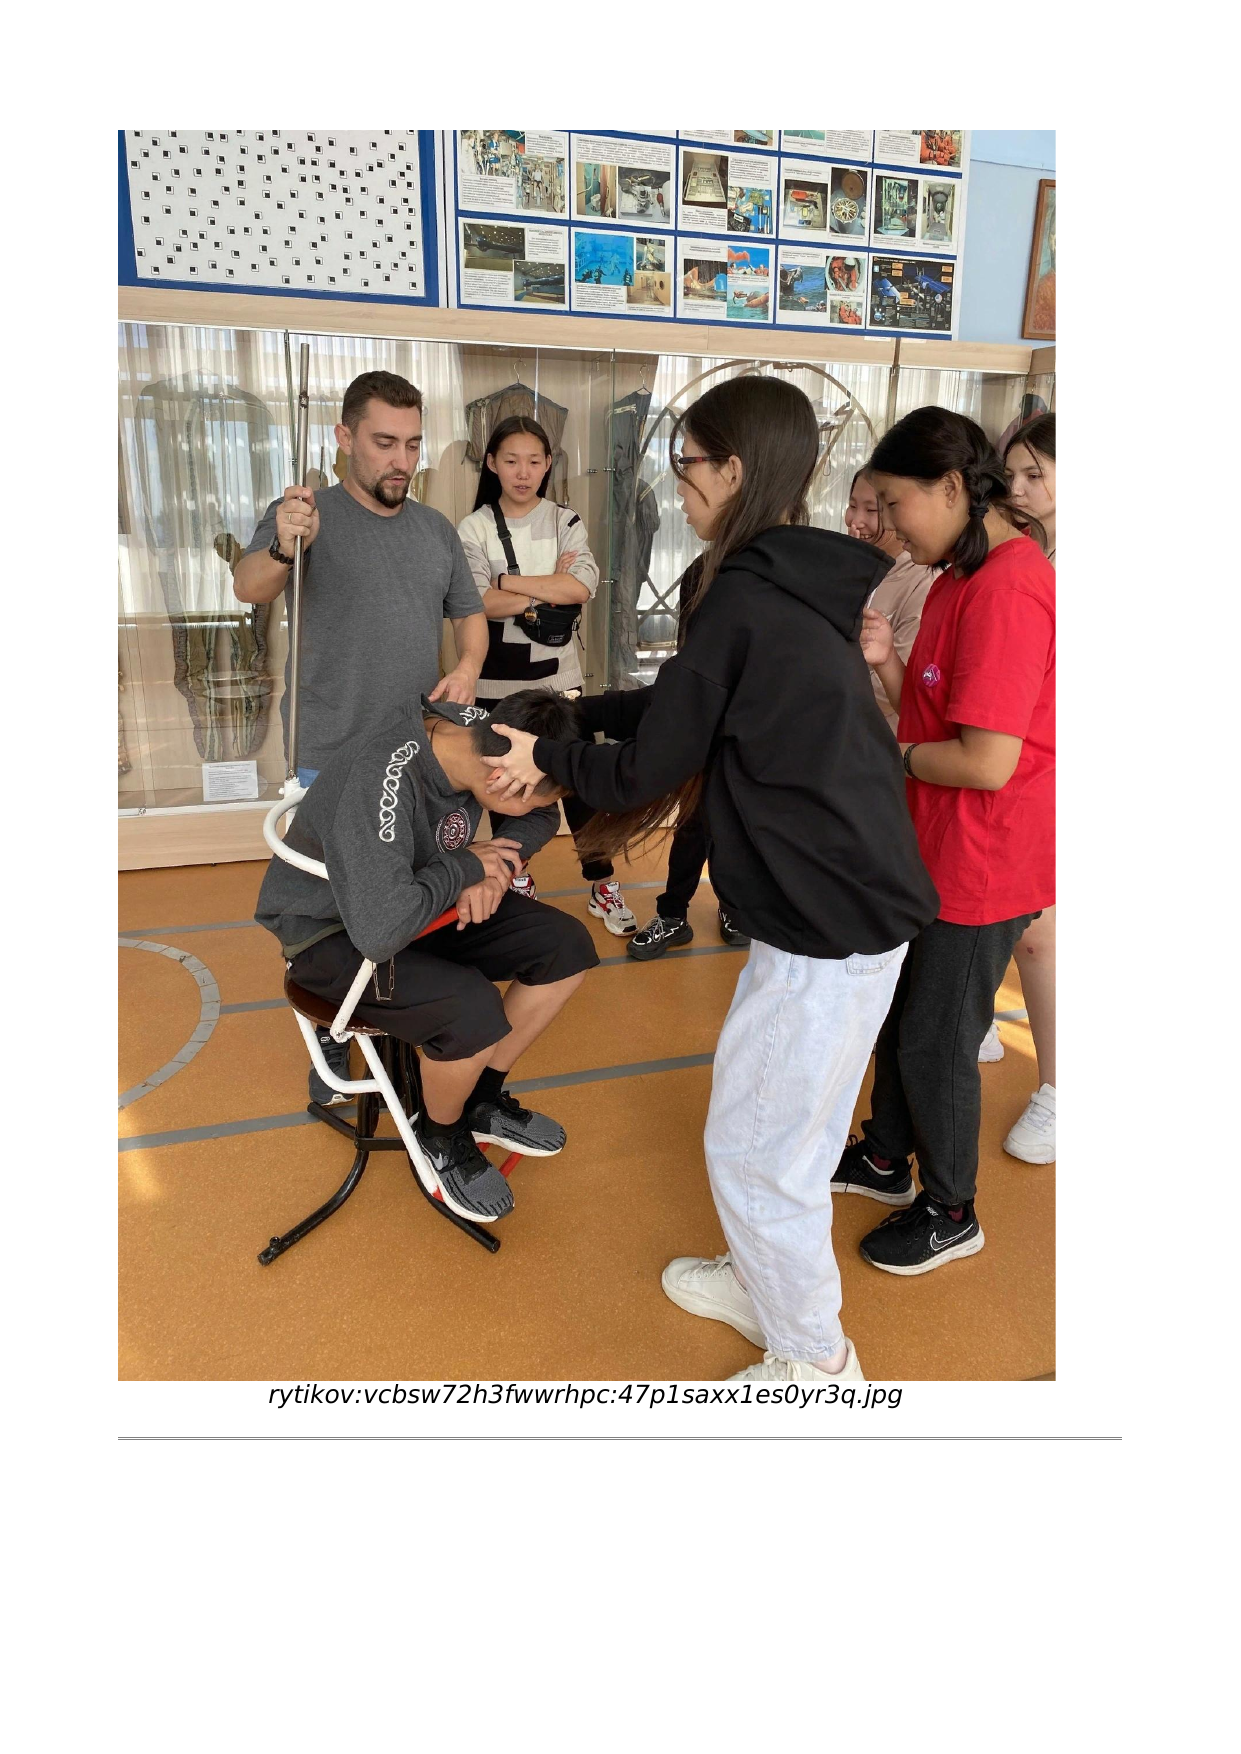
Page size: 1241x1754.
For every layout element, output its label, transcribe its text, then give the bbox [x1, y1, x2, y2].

text rytikov:vcbsw72h3fwwrhpc:47p1saxx1es0yr3q.jpg [118, 1381, 1056, 1410]
picture [118, 130, 1056, 1381]
